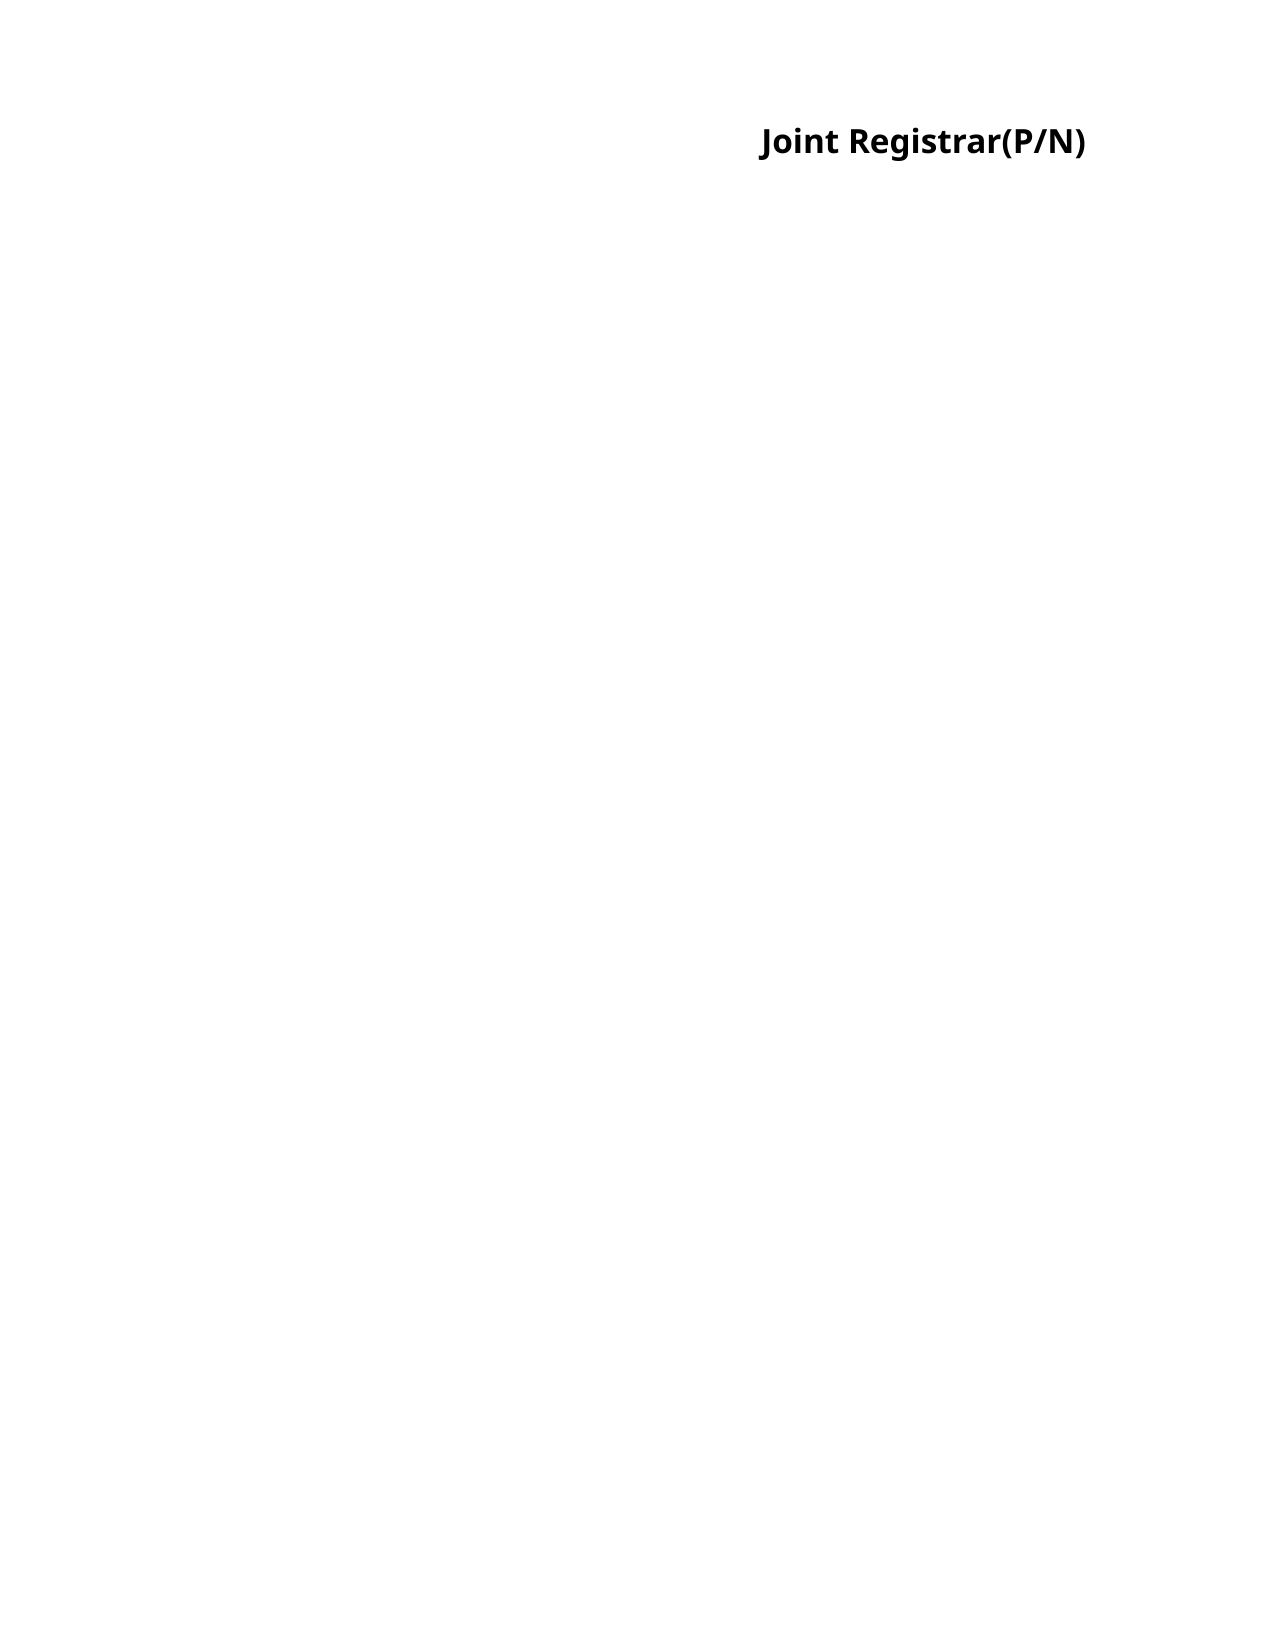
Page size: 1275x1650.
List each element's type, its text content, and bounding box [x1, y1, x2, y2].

text Joint Registrar(P/N) [118, 118, 1157, 163]
